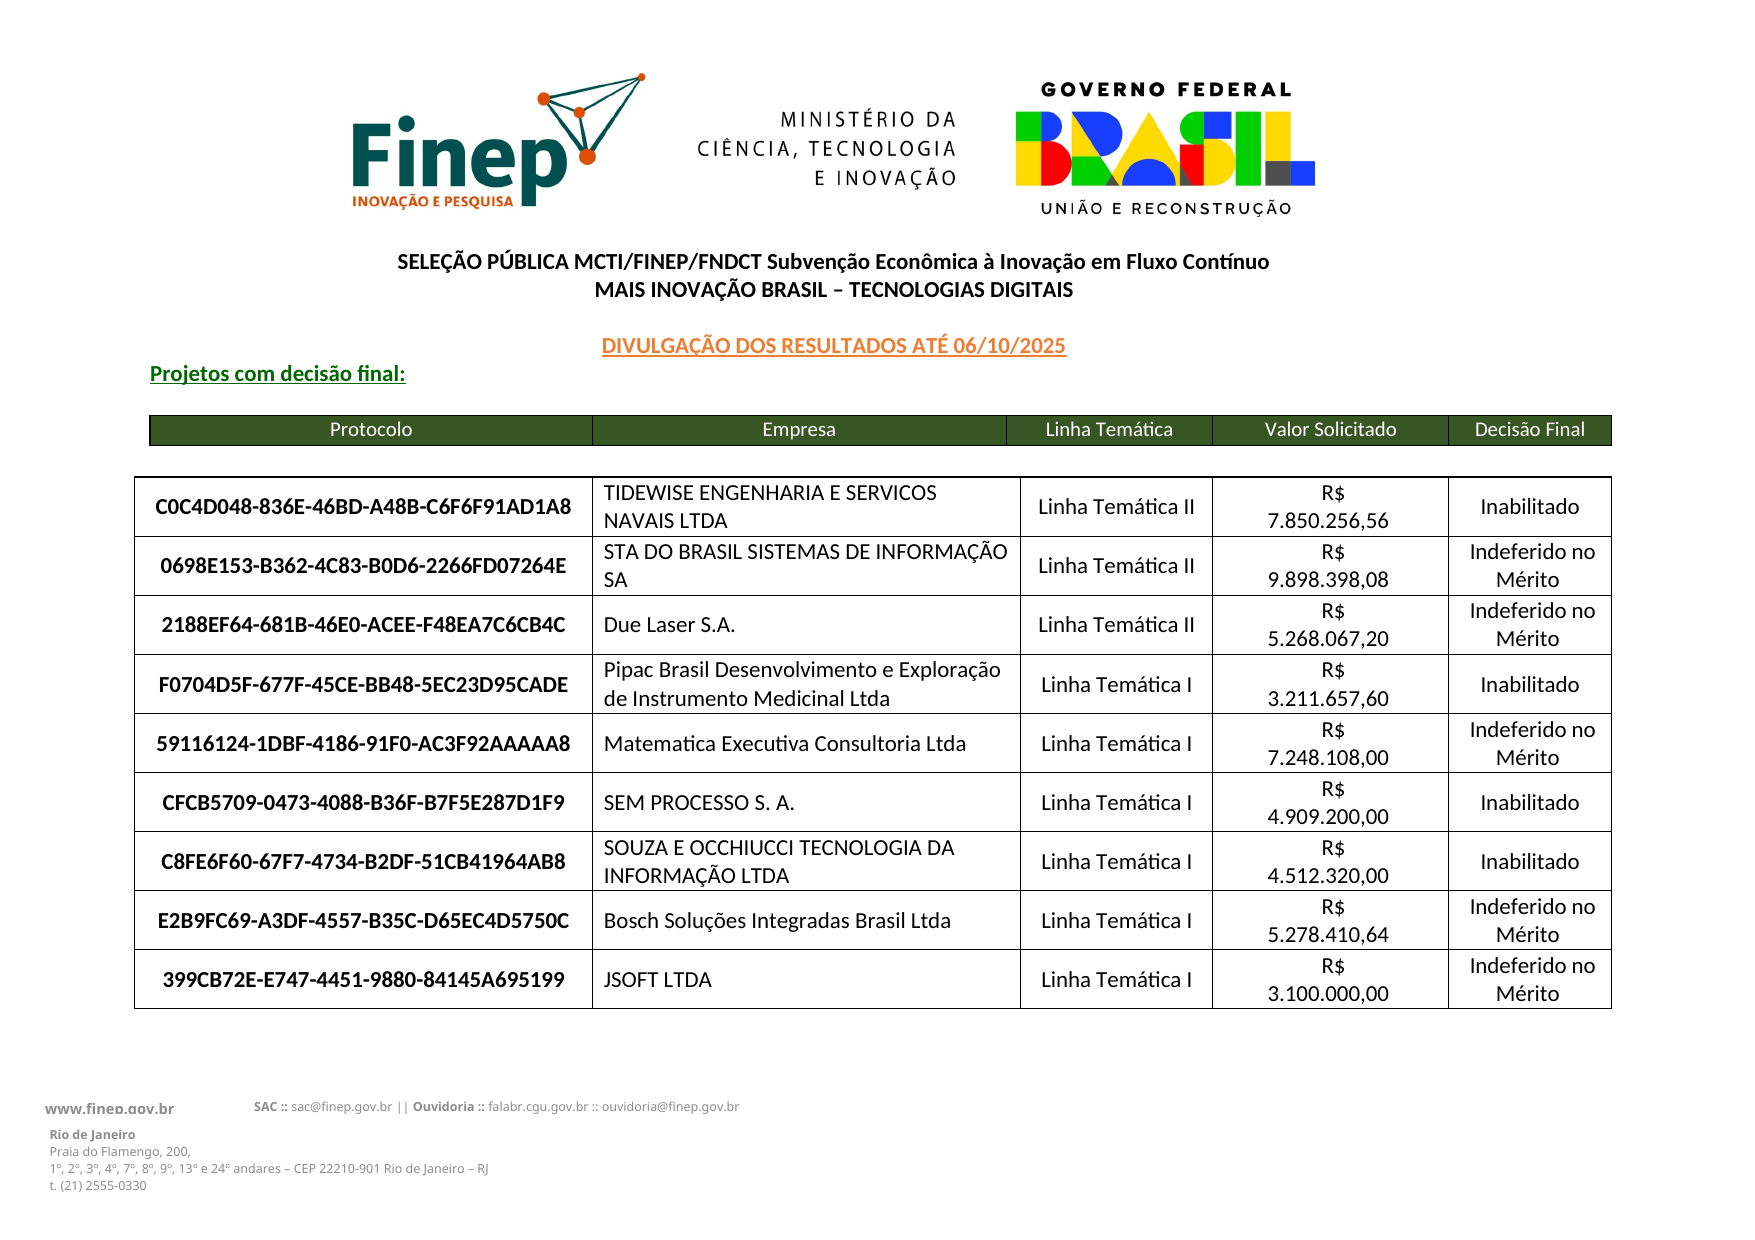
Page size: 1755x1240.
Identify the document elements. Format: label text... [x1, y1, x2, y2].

table_cell Indeferido no Mérito [1449, 537, 1611, 594]
table_cell 2188EF64-681B-46E0-ACEE-F48EA7C6CB4C [135, 596, 592, 654]
table_cell Pipac Brasil Desenvolvimento e Exploração de Instrumento Medicinal Ltda [593, 655, 1020, 713]
table_cell Linha Temática I [1021, 950, 1212, 1008]
table_cell Indeferido no Mérito [1449, 714, 1611, 772]
table_cell Indeferido no Mérito [1449, 891, 1611, 949]
table_cell R$ 5.278.410,64 [1213, 891, 1448, 949]
table_cell Linha Temática I [1021, 832, 1212, 890]
table_cell SEM PROCESSO S. A. [593, 773, 1020, 831]
table_cell R$ 3.211.657,60 [1213, 655, 1448, 713]
table_cell JSOFT LTDA [593, 950, 1020, 1008]
table_cell Indeferido no Mérito [1449, 596, 1611, 654]
table_cell R$ 4.909.200,00 [1213, 773, 1448, 831]
table_cell Inabilitado [1449, 832, 1611, 890]
table_cell Indeferido no Mérito [1449, 950, 1611, 1008]
table_cell 59116124-1DBF-4186-91F0-AC3F92AAAAA8 [135, 714, 592, 772]
table_cell Matematica Executiva Consultoria Ltda [593, 714, 1020, 772]
table_cell 399CB72E-E747-4451-9880-84145A695199 [135, 950, 592, 1008]
table_cell SOUZA E OCCHIUCCI TECNOLOGIA DA INFORMAÇÃO LTDA [593, 832, 1020, 890]
table_cell Linha Temática I [1021, 773, 1212, 831]
table_cell R$ 3.100.000,00 [1213, 950, 1448, 1008]
table_cell Inabilitado [1449, 773, 1611, 831]
table_cell Linha Temática II [1021, 478, 1212, 536]
table_cell Linha Temática I [1021, 655, 1212, 713]
table_cell CFCB5709-0473-4088-B36F-B7F5E287D1F9 [135, 773, 592, 831]
table_cell Due Laser S.A. [593, 596, 1020, 654]
table_cell Inabilitado [1449, 478, 1611, 536]
table_cell Inabilitado [1449, 655, 1611, 713]
table_cell R$ 5.268.067,20 [1213, 596, 1448, 654]
table_cell F0704D5F-677F-45CE-BB48-5EC23D95CADE [135, 655, 592, 713]
table_cell R$ 7.850.256,56 [1213, 478, 1448, 536]
table_cell Bosch Soluções Integradas Brasil Ltda [593, 891, 1020, 949]
table_cell Linha Temática II [1021, 596, 1212, 654]
table_cell Linha Temática I [1021, 891, 1212, 949]
table_cell 0698E153-B362-4C83-B0D6-2266FD07264E [135, 537, 592, 594]
table_cell E2B9FC69-A3DF-4557-B35C-D65EC4D5750C [135, 891, 592, 949]
table_cell R$ 7.248.108,00 [1213, 714, 1448, 772]
table_cell C0C4D048-836E-46BD-A48B-C6F6F91AD1A8 [135, 478, 592, 536]
table_cell STA DO BRASIL SISTEMAS DE INFORMAÇÃO SA [593, 537, 1020, 594]
table_cell TIDEWISE ENGENHARIA E SERVICOS NAVAIS LTDA [593, 478, 1020, 536]
table_cell C8FE6F60-67F7-4734-B2DF-51CB41964AB8 [135, 832, 592, 890]
table_cell R$ 9.898.398,08 [1213, 537, 1448, 594]
table_cell Linha Temática II [1021, 537, 1212, 594]
table_cell R$ 4.512.320,00 [1213, 832, 1448, 890]
table_cell Linha Temática I [1021, 714, 1212, 772]
